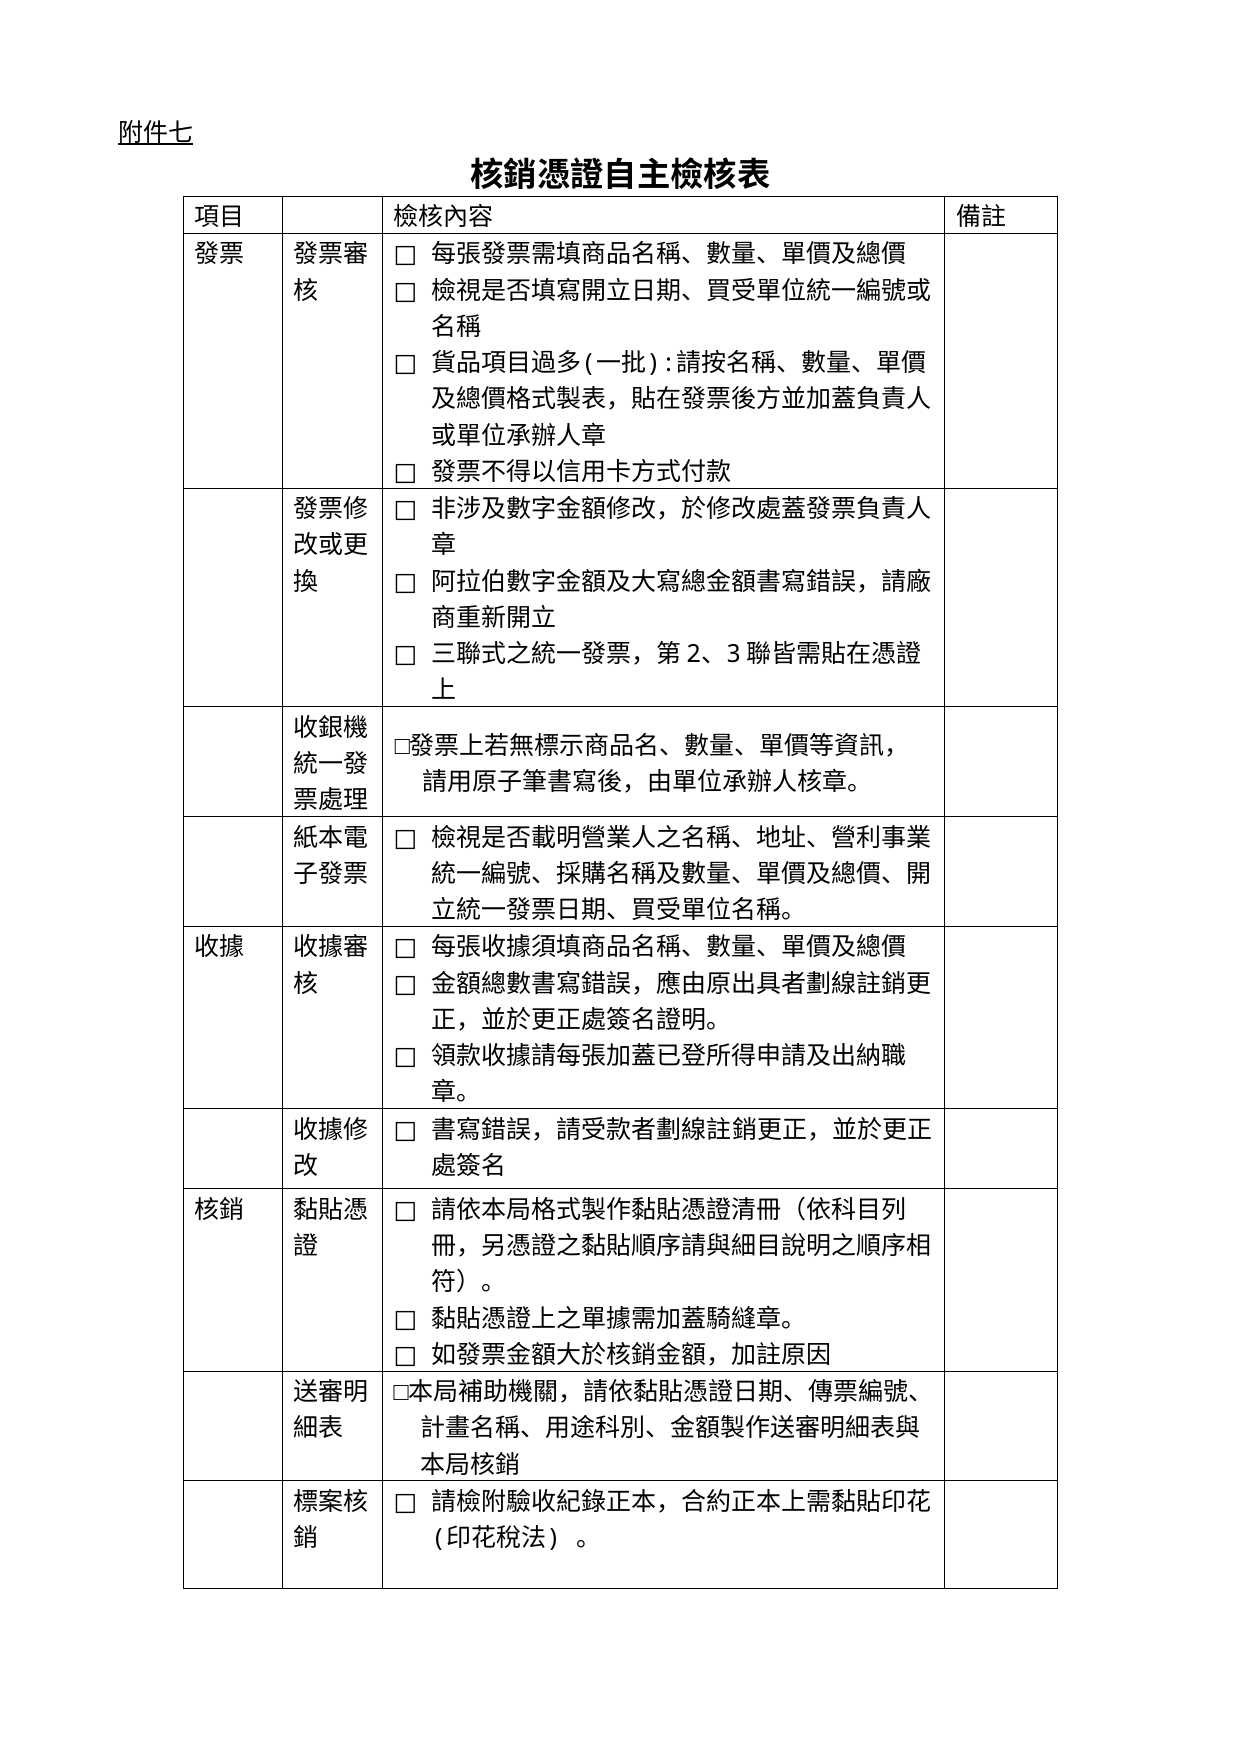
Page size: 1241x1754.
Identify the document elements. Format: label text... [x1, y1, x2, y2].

table_cell 核銷 [184, 1189, 282, 1371]
table_cell 發票修改或更換 [283, 489, 382, 706]
table_header 備註 [945, 197, 1057, 233]
table_cell 紙本電子發票 [283, 817, 382, 926]
table_cell 標案核銷 [283, 1481, 382, 1588]
table_cell 請檢附驗收紀錄正本，合約正本上需黏貼印花(印花稅法) 。 [383, 1481, 944, 1588]
table_cell 收據修改 [283, 1109, 382, 1188]
table_cell [945, 1109, 1057, 1188]
table_cell [184, 1109, 282, 1188]
table_cell 收銀機統一發票處理 [283, 707, 382, 816]
table_header [283, 197, 382, 233]
table_cell □本局補助機關，請依黏貼憑證日期、傳票編號、計畫名稱、用途科別、金額製作送審明細表與本局核銷 [383, 1372, 944, 1480]
table_cell 發票審核 [283, 234, 382, 488]
table_header 項目 [184, 197, 282, 233]
table_cell [945, 707, 1057, 816]
table_cell 收據 [184, 927, 282, 1108]
table_cell 請依本局格式製作黏貼憑證清冊（依科目列冊，另憑證之黏貼順序請與細目說明之順序相符）。 黏貼憑證上之單據需加蓋騎縫章。 如發票金額大於核銷金額，加註原因 [383, 1189, 944, 1371]
text 附件七 [118, 118, 1122, 147]
table_cell 每張收據須填商品名稱、數量、單價及總價 金額總數書寫錯誤，應由原出具者劃線註銷更正，並於更正處簽名證明。 領款收據請每張加蓋已登所得申請及出納職章。 [383, 927, 944, 1108]
table_header 檢核內容 [383, 197, 944, 233]
table_cell [945, 927, 1057, 1108]
table_cell 檢視是否載明營業人之名稱、地址、營利事業統一編號、採購名稱及數量、單價及總價、開立統一發票日期、買受單位名稱。 [383, 817, 944, 926]
table_cell [184, 1481, 282, 1588]
table_cell [184, 817, 282, 926]
table_cell [184, 489, 282, 706]
table_cell 書寫錯誤，請受款者劃線註銷更正，並於更正處簽名 [383, 1109, 944, 1188]
table_cell 收據審核 [283, 927, 382, 1108]
table_cell [945, 1372, 1057, 1480]
table_cell [945, 1481, 1057, 1588]
table_cell [945, 234, 1057, 488]
text 核銷憑證自主檢核表 [118, 147, 1122, 196]
table_cell 送審明細表 [283, 1372, 382, 1480]
table_cell 非涉及數字金額修改，於修改處蓋發票負責人章 阿拉伯數字金額及大寫總金額書寫錯誤，請廠商重新開立 三聯式之統一發票，第2、3聯皆需貼在憑證上 [383, 489, 944, 706]
table_cell □發票上若無標示商品名、數量、單價等資訊，請用原子筆書寫後，由單位承辦人核章。 [383, 707, 944, 816]
table_cell [945, 1189, 1057, 1371]
table_cell 每張發票需填商品名稱、數量、單價及總價 檢視是否填寫開立日期、買受單位統一編號或名稱 貨品項目過多(一批):請按名稱、數量、單價及總價格式製表，貼在發票後方並加蓋負責人或單位承辦人章 發票不得以信用卡方式付款 [383, 234, 944, 488]
table_cell 黏貼憑證 [283, 1189, 382, 1371]
table_cell 發票 [184, 234, 282, 488]
table_cell [945, 817, 1057, 926]
table_cell [945, 489, 1057, 706]
table_cell [184, 707, 282, 816]
table_cell [184, 1372, 282, 1480]
